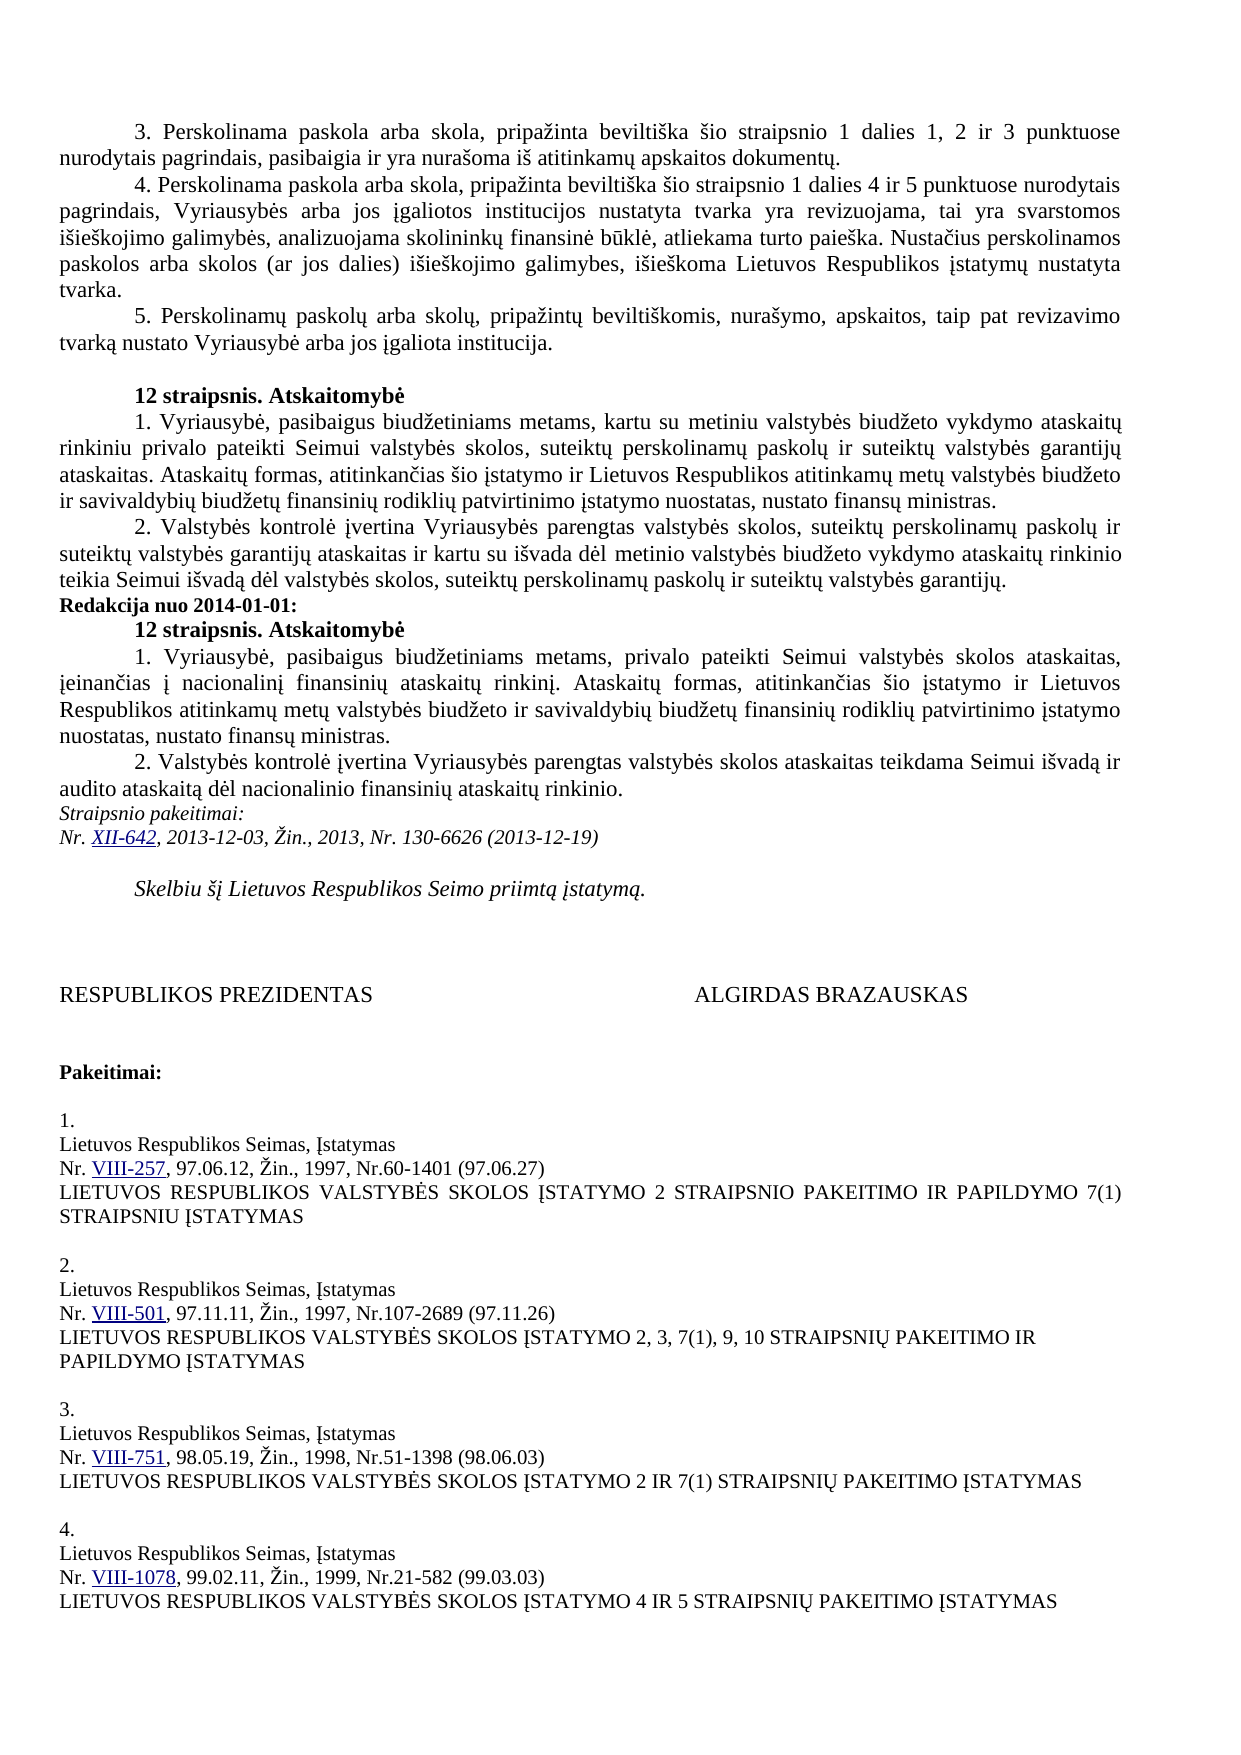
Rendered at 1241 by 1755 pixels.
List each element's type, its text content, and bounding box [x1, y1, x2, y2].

text Skelbiu šį Lietuvos Respublikos Seimo priimtą įstatymą. [59, 876, 1122, 902]
text 12 straipsnis. Atskaitomybė [59, 617, 1122, 643]
text Redakcija nuo 2014-01-01: [59, 592, 1122, 617]
text 3. [59, 1397, 1122, 1421]
text 2. [59, 1252, 1122, 1277]
text LIETUVOS RESPUBLIKOS VALSTYBĖS SKOLOS ĮSTATYMO 4 IR 5 STRAIPSNIŲ PAKEITIMO ĮSTATYMAS [59, 1589, 1122, 1613]
text 4. [59, 1517, 1122, 1541]
text 1. Vyriausybė, pasibaigus biudžetiniams metams, privalo pateikti Seimui valstybės skolos ataskaitas, įeinančias į nacionalinį finansinių ataskaitų rinkinį. Ataskaitų formas, atitinkančias šio įstatymo ir Lietuvos Respublikos atitinkamų metų valstybės biudžeto ir savivaldybių biudžetų finansinių rodiklių patvirtinimo įstatymo nuostatas, nustato finansų ministras. [59, 643, 1122, 748]
text Nr. VIII-1078, 99.02.11, Žin., 1999, Nr.21-582 (99.03.03) [59, 1565, 1122, 1589]
text LIETUVOS RESPUBLIKOS VALSTYBĖS SKOLOS ĮSTATYMO 2 STRAIPSNIO PAKEITIMO IR PAPILDYMO 7(1) STRAIPSNIU ĮSTATYMAS [59, 1180, 1122, 1228]
text 5. Perskolinamų paskolų arba skolų, pripažintų beviltiškomis, nurašymo, apskaitos, taip pat revizavimo tvarką nustato Vyriausybė arba jos įgaliota institucija. [59, 303, 1122, 355]
text 2. Valstybės kontrolė įvertina Vyriausybės parengtas valstybės skolos, suteiktų perskolinamų paskolų ir suteiktų valstybės garantijų ataskaitas ir kartu su išvada dėl metinio valstybės biudžeto vykdymo ataskaitų rinkinio teikia Seimui išvadą dėl valstybės skolos, suteiktų perskolinamų paskolų ir suteiktų valstybės garantijų. [59, 513, 1122, 592]
text 1. [59, 1108, 1122, 1132]
text 1. Vyriausybė, pasibaigus biudžetiniams metams, kartu su metiniu valstybės biudžeto vykdymo ataskaitų rinkiniu privalo pateikti Seimui valstybės skolos, suteiktų perskolinamų paskolų ir suteiktų valstybės garantijų ataskaitas. Ataskaitų formas, atitinkančias šio įstatymo ir Lietuvos Respublikos atitinkamų metų valstybės biudžeto ir savivaldybių biudžetų finansinių rodiklių patvirtinimo įstatymo nuostatas, nustato finansų ministras. [59, 408, 1122, 513]
text LIETUVOS RESPUBLIKOS VALSTYBĖS SKOLOS ĮSTATYMO 2 IR 7(1) STRAIPSNIŲ PAKEITIMO ĮSTATYMAS [59, 1469, 1122, 1493]
text RESPUBLIKOS PREZIDENTAS ALGIRDAS BRAZAUSKAS [59, 981, 1122, 1007]
text Lietuvos Respublikos Seimas, Įstatymas [59, 1277, 1122, 1301]
text Nr. VIII-257, 97.06.12, Žin., 1997, Nr.60-1401 (97.06.27) [59, 1156, 1122, 1180]
text Nr. VIII-751, 98.05.19, Žin., 1998, Nr.51-1398 (98.06.03) [59, 1445, 1122, 1469]
text 12 straipsnis. Atskaitomybė [59, 382, 1122, 408]
text 3. Perskolinama paskola arba skola, pripažinta beviltiška šio straipsnio 1 dalies 1, 2 ir 3 punktuose nurodytais pagrindais, pasibaigia ir yra nurašoma iš atitinkamų apskaitos dokumentų. [59, 118, 1122, 171]
text Nr. VIII-501, 97.11.11, Žin., 1997, Nr.107-2689 (97.11.26) [59, 1301, 1122, 1325]
text 4. Perskolinama paskola arba skola, pripažinta beviltiška šio straipsnio 1 dalies 4 ir 5 punktuose nurodytais pagrindais, Vyriausybės arba jos įgaliotos institucijos nustatyta tvarka yra revizuojama, tai yra svarstomos išieškojimo galimybės, analizuojama skolininkų finansinė būklė, atliekama turto paieška. Nustačius perskolinamos paskolos arba skolos (ar jos dalies) išieškojimo galimybes, išieškoma Lietuvos Respublikos įstatymų nustatyta tvarka. [59, 171, 1122, 303]
text Pakeitimai: [59, 1060, 1122, 1084]
text 2. Valstybės kontrolė įvertina Vyriausybės parengtas valstybės skolos ataskaitas teikdama Seimui išvadą ir audito ataskaitą dėl nacionalinio finansinių ataskaitų rinkinio. [59, 748, 1122, 801]
text Lietuvos Respublikos Seimas, Įstatymas [59, 1421, 1122, 1445]
text Lietuvos Respublikos Seimas, Įstatymas [59, 1132, 1122, 1156]
text LIETUVOS RESPUBLIKOS VALSTYBĖS SKOLOS ĮSTATYMO 2, 3, 7(1), 9, 10 STRAIPSNIŲ PAKEITIMO IR PAPILDYMO ĮSTATYMAS [59, 1325, 1122, 1373]
text Nr. XII-642, 2013-12-03, Žin., 2013, Nr. 130-6626 (2013-12-19) [59, 825, 1122, 849]
text Straipsnio pakeitimai: [59, 801, 1122, 825]
text Lietuvos Respublikos Seimas, Įstatymas [59, 1541, 1122, 1565]
